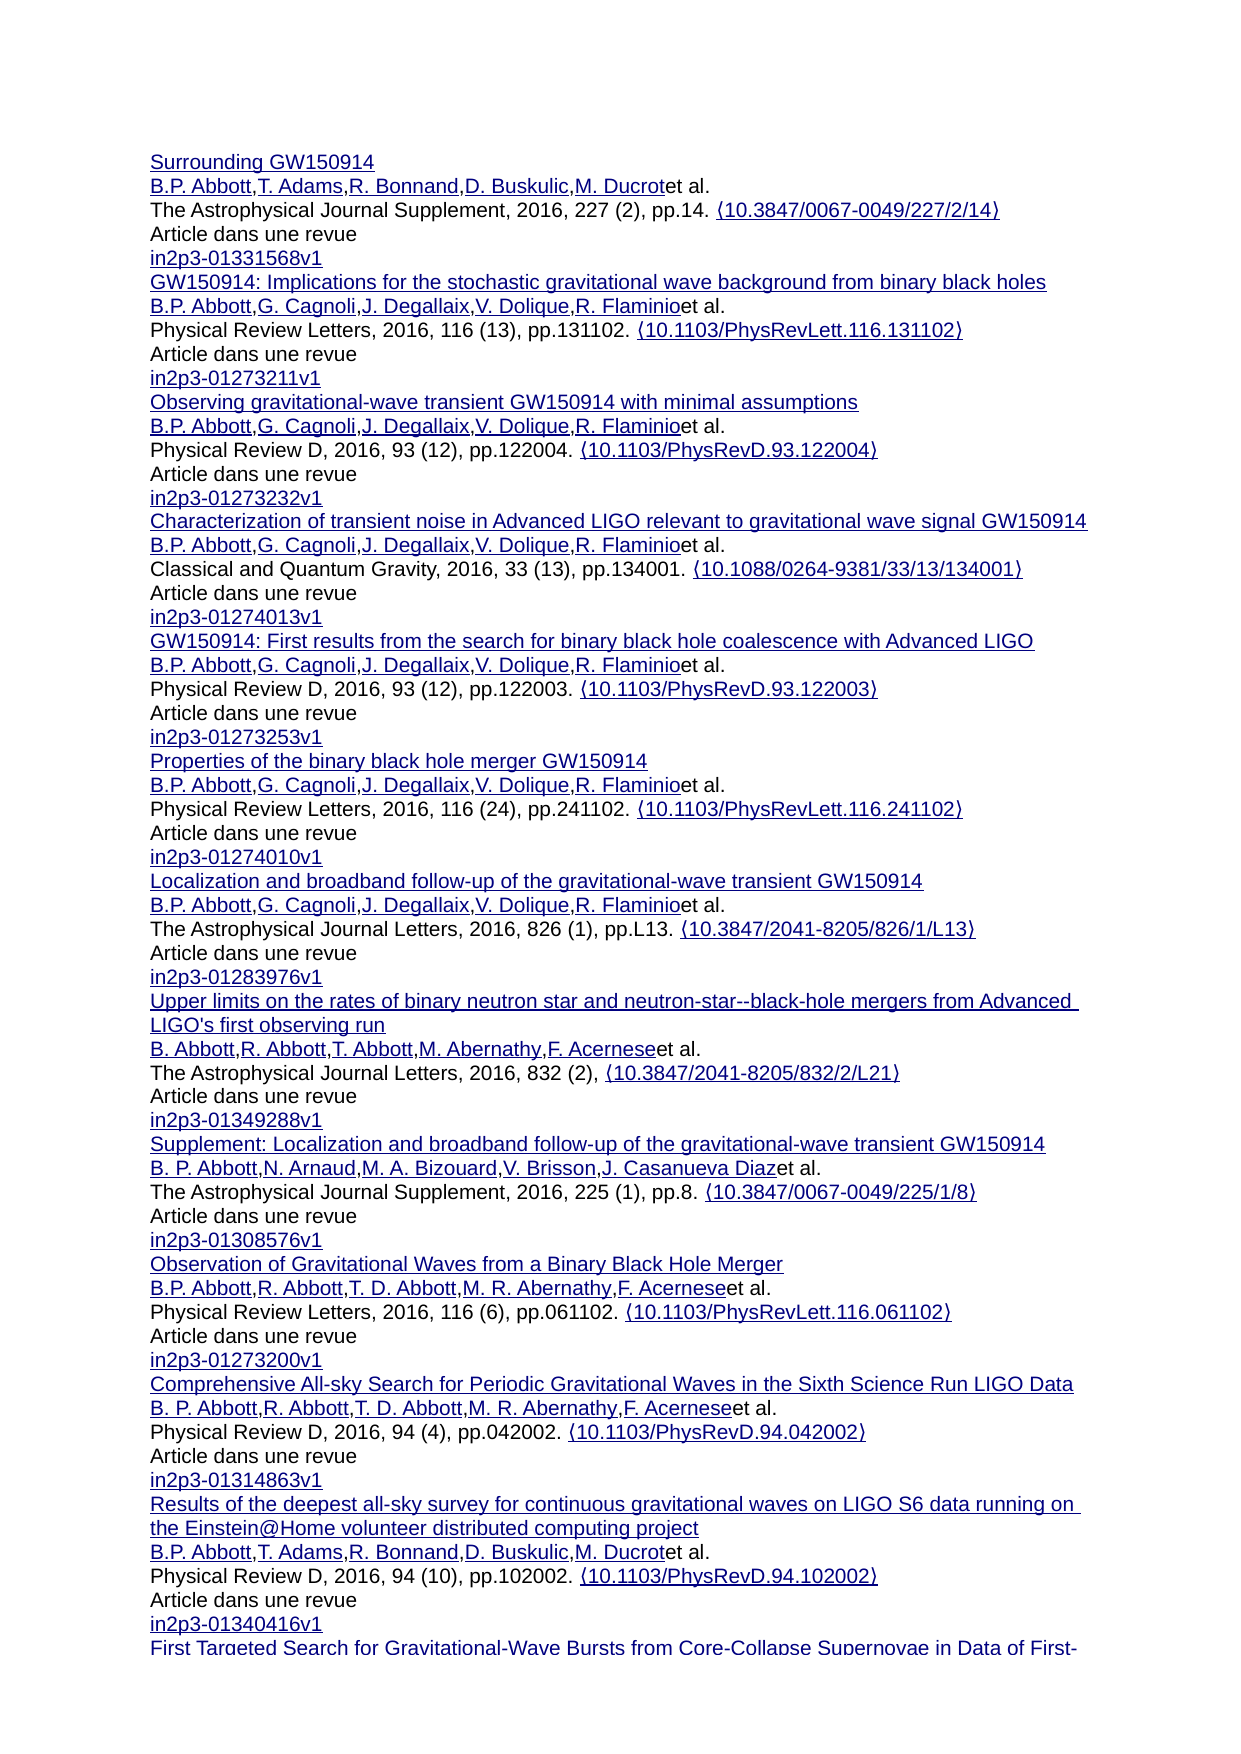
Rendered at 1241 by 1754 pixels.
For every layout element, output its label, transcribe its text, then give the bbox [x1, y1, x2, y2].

table_cell Observation of Gravitational Waves from a Binary Black Hole Merger B.P. Abbott,R. Abbott,T. D. Abbott,M. R. Abernathy,F. Acerneseet al. Physical Review Letters, 2016, 116 (6), pp.061102. ⟨10.1103/PhysRevLett.116.061102⟩ Article dans une revue in2p3-01273200v1 [150, 1252, 1090, 1372]
table_cell Observing gravitational-wave transient GW150914 with minimal assumptions B.P. Abbott,G. Cagnoli,J. Degallaix,V. Dolique,R. Flaminioet al. Physical Review D, 2016, 93 (12), pp.122004. ⟨10.1103/PhysRevD.93.122004⟩ Article dans une revue in2p3-01273232v1 [150, 390, 1090, 509]
table_cell Comprehensive All-sky Search for Periodic Gravitational Waves in the Sixth Science Run LIGO Data B. P. Abbott,R. Abbott,T. D. Abbott,M. R. Abernathy,F. Acerneseet al. Physical Review D, 2016, 94 (4), pp.042002. ⟨10.1103/PhysRevD.94.042002⟩ Article dans une revue in2p3-01314863v1 [150, 1372, 1090, 1492]
table_cell Localization and broadband follow-up of the gravitational-wave transient GW150914 B.P. Abbott,G. Cagnoli,J. Degallaix,V. Dolique,R. Flaminioet al. The Astrophysical Journal Letters, 2016, 826 (1), pp.L13. ⟨10.3847/2041-8205/826/1/L13⟩ Article dans une revue in2p3-01283976v1 [150, 869, 1090, 988]
table_cell GW150914: First results from the search for binary black hole coalescence with Advanced LIGO B.P. Abbott,G. Cagnoli,J. Degallaix,V. Dolique,R. Flaminioet al. Physical Review D, 2016, 93 (12), pp.122003. ⟨10.1103/PhysRevD.93.122003⟩ Article dans une revue in2p3-01273253v1 [150, 629, 1090, 749]
table_cell Properties of the binary black hole merger GW150914 B.P. Abbott,G. Cagnoli,J. Degallaix,V. Dolique,R. Flaminioet al. Physical Review Letters, 2016, 116 (24), pp.241102. ⟨10.1103/PhysRevLett.116.241102⟩ Article dans une revue in2p3-01274010v1 [150, 749, 1090, 869]
table_cell Upper limits on the rates of binary neutron star and neutron-star--black-hole mergers from Advanced LIGO's first observing run B. Abbott,R. Abbott,T. Abbott,M. Abernathy,F. Acerneseet al. The Astrophysical Journal Letters, 2016, 832 (2), ⟨10.3847/2041-8205/832/2/L21⟩ Article dans une revue in2p3-01349288v1 [150, 989, 1090, 1132]
table_cell Supplement: Localization and broadband follow-up of the gravitational-wave transient GW150914 B. P. Abbott,N. Arnaud,M. A. Bizouard,V. Brisson,J. Casanueva Diazet al. The Astrophysical Journal Supplement, 2016, 225 (1), pp.8. ⟨10.3847/0067-0049/225/1/8⟩ Article dans une revue in2p3-01308576v1 [150, 1132, 1090, 1252]
table_cell First Targeted Search for Gravitational-Wave Bursts from Core-Collapse Supernovae in Data of First- [150, 1635, 1090, 1655]
table_cell Results of the deepest all-sky survey for continuous gravitational waves on LIGO S6 data running on the Einstein@Home volunteer distributed computing project B.P. Abbott,T. Adams,R. Bonnand,D. Buskulic,M. Ducrotet al. Physical Review D, 2016, 94 (10), pp.102002. ⟨10.1103/PhysRevD.94.102002⟩ Article dans une revue in2p3-01340416v1 [150, 1492, 1090, 1635]
table_cell GW150914: Implications for the stochastic gravitational wave background from binary black holes B.P. Abbott,G. Cagnoli,J. Degallaix,V. Dolique,R. Flaminioet al. Physical Review Letters, 2016, 116 (13), pp.131102. ⟨10.1103/PhysRevLett.116.131102⟩ Article dans une revue in2p3-01273211v1 [150, 270, 1090, 389]
table_cell Surrounding GW150914 B.P. Abbott,T. Adams,R. Bonnand,D. Buskulic,M. Ducrotet al. The Astrophysical Journal Supplement, 2016, 227 (2), pp.14. ⟨10.3847/0067-0049/227/2/14⟩ Article dans une revue in2p3-01331568v1 [150, 150, 1090, 270]
table_cell Characterization of transient noise in Advanced LIGO relevant to gravitational wave signal GW150914 B.P. Abbott,G. Cagnoli,J. Degallaix,V. Dolique,R. Flaminioet al. Classical and Quantum Gravity, 2016, 33 (13), pp.134001. ⟨10.1088/0264-9381/33/13/134001⟩ Article dans une revue in2p3-01274013v1 [150, 509, 1090, 629]
